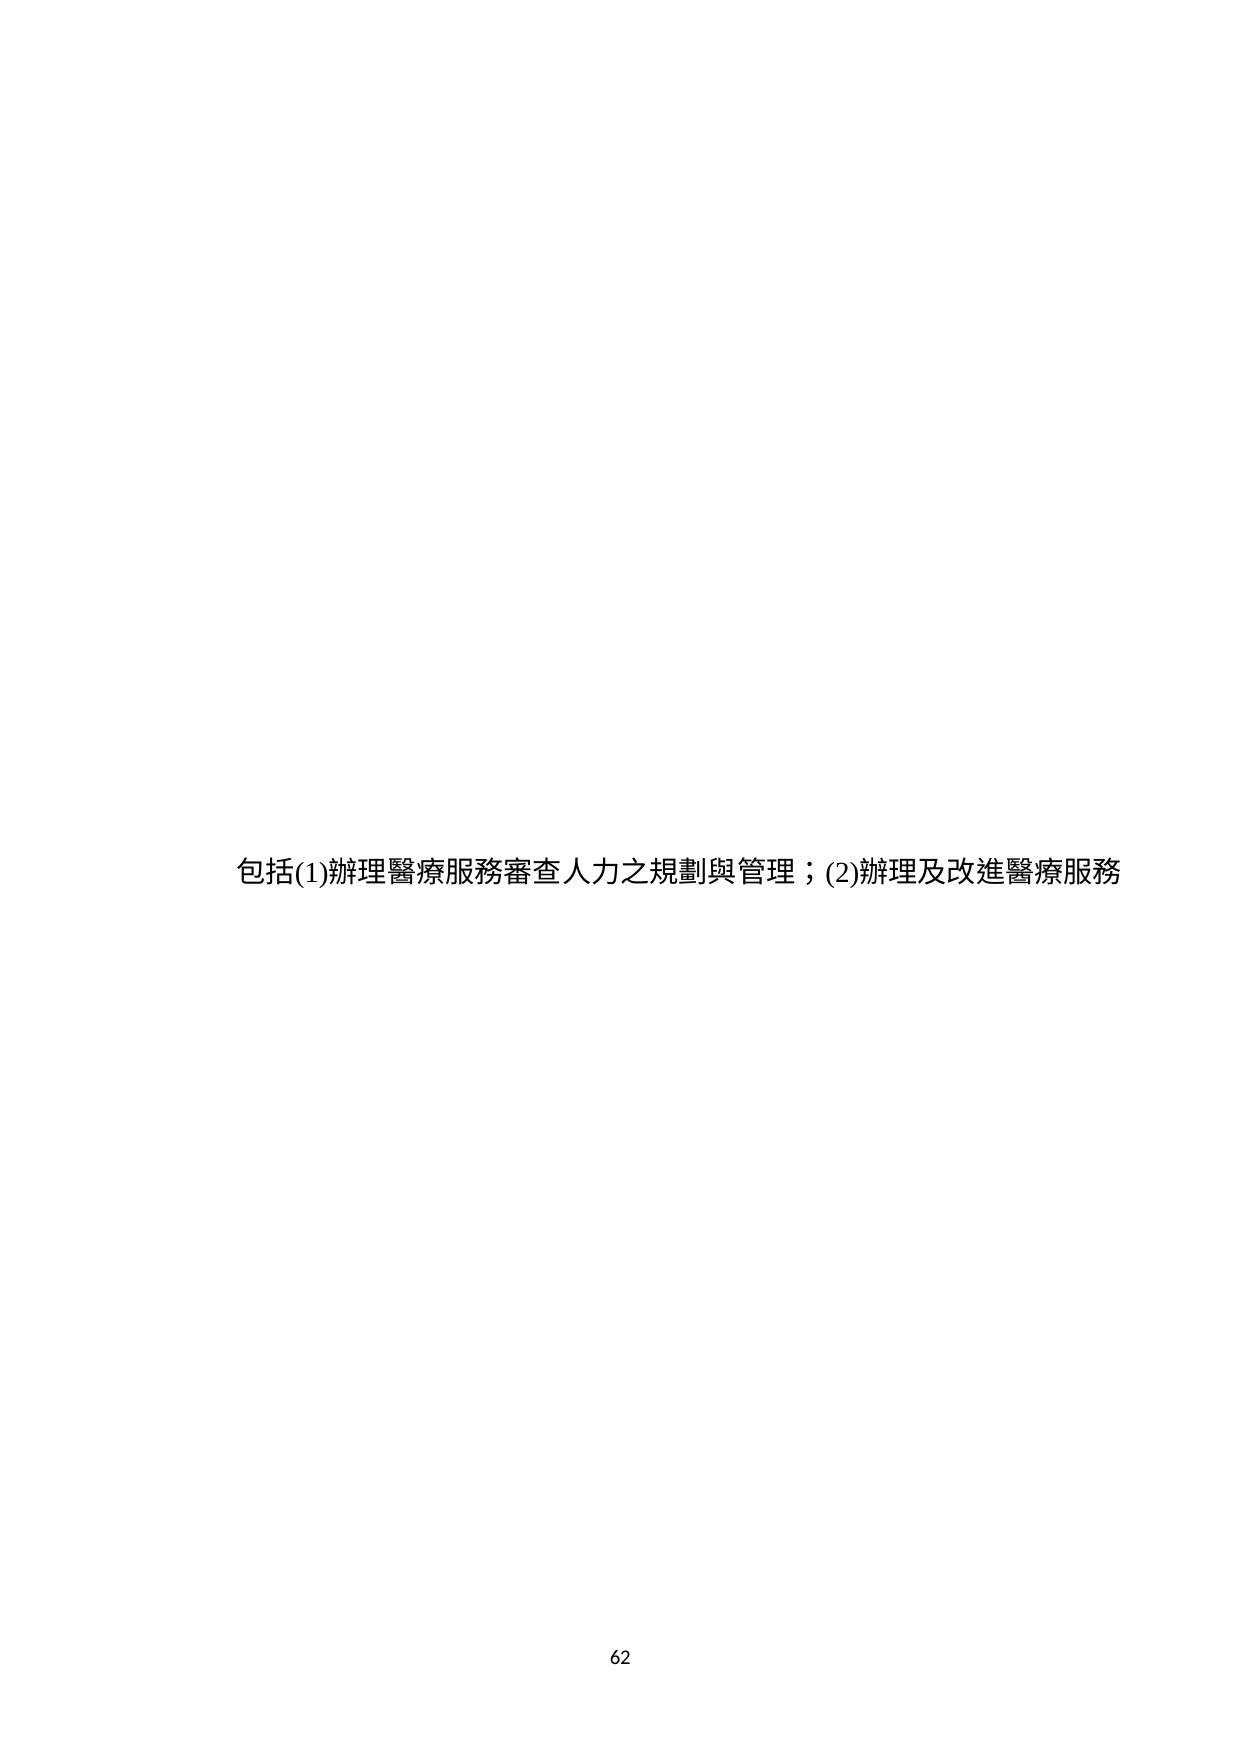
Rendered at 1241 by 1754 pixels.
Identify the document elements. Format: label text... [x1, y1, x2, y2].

list 114年分別委託台灣醫院協會、中華民國醫師公會全國聯合會、社團法人中華民國牙醫師公會全國聯合會及中華民國中醫師公會全國聯合會，辦理醫院、西醫基層、牙醫、中醫醫療服務審查相關作業；項目包括(1)辦理醫療服務審查人力之規劃與管理；(2)辦理及改進醫療服務審查業務；(3)建立以檔案分析為主軸之醫療服務審查異常管理作業方式；(4)辦理編碼品質審查，並檢討編碼審查文件，以精進編碼正確性，並對審查發現異常案件進行輔導管理；(5)辦理其他與醫院醫療服務審查及諮詢相關之事項；(6)處理醫療服務審查申訴或陳情案件，並提供醫療院所對審查作業、檔案分析或抽樣方式等意見表達之管道；(7)提出發展並精進智慧化審查醫療服務品質創新作法。 [168, 828, 1122, 891]
